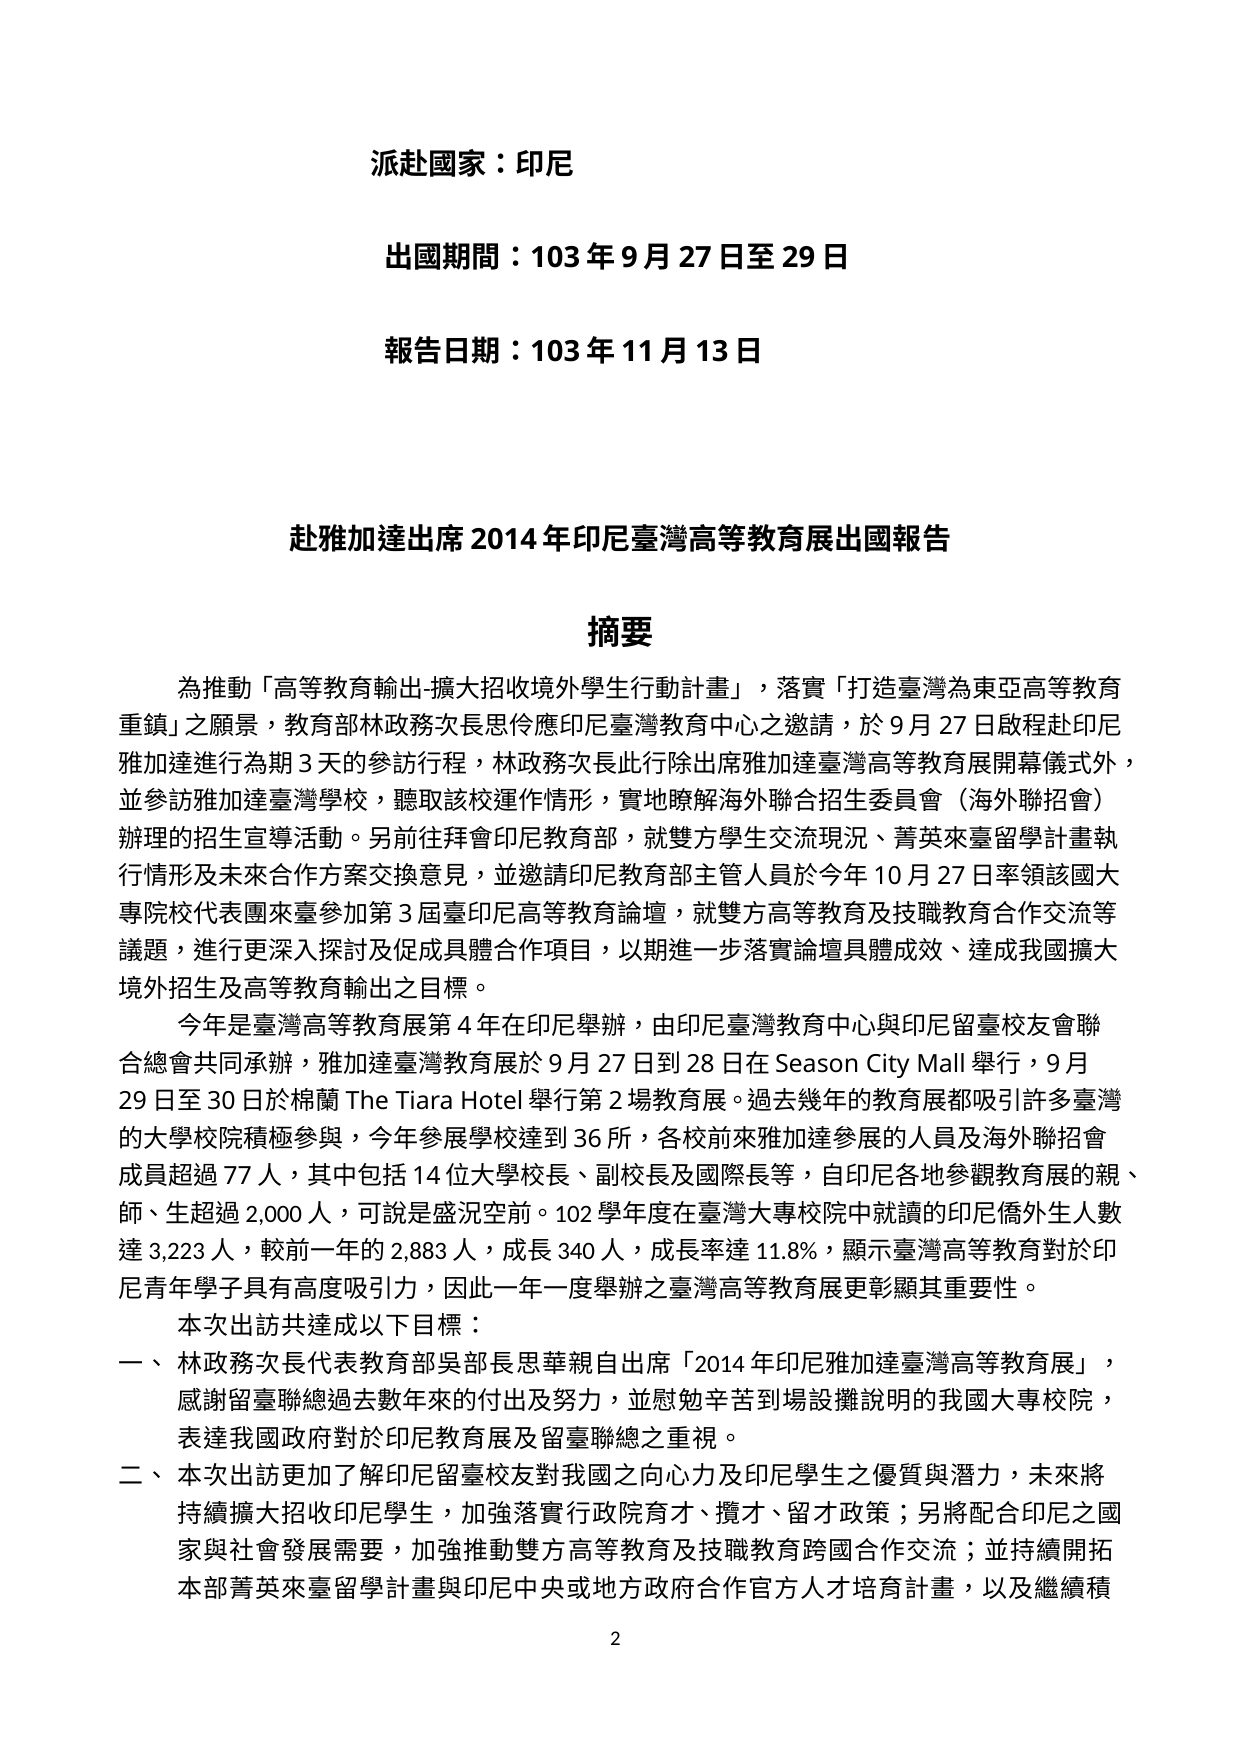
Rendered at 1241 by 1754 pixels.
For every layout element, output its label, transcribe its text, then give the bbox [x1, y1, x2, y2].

text 赴雅加達出席2014年印尼臺灣高等教育展出國報告 [118, 499, 1122, 574]
subtitle 摘要 [118, 593, 1122, 668]
text 出國期間：103年9月27日至29日 [118, 218, 1122, 293]
list 本次出訪更加了解印尼留臺校友對我國之向心力及印尼學生之優質與潛力，未來將持續擴大招收印尼學生，加強落實行政院育才、攬才、留才政策；另將配合印尼之國家與社會發展需要，加強推動雙方高等教育及技職教育跨國合作交流；並持續開拓本部菁英來臺留學計畫與印尼中央或地方政府合作官方人才培育計畫，以及繼續積 [118, 1455, 1122, 1605]
text 報告日期：103年11月13日 [118, 311, 1122, 386]
text 為推動「高等教育輸出-擴大招收境外學生行動計畫」，落實「打造臺灣為東亞高等教育重鎮」之願景，教育部林政務次長思伶應印尼臺灣教育中心之邀請，於9月27日啟程赴印尼雅加達進行為期3天的參訪行程，林政務次長此行除出席雅加達臺灣高等教育展開幕儀式外，並參訪雅加達臺灣學校，聽取該校運作情形，實地瞭解海外聯合招生委員會（海外聯招會）辦理的招生宣導活動。另前往拜會印尼教育部，就雙方學生交流現況、菁英來臺留學計畫執行情形及未來合作方案交換意見，並邀請印尼教育部主管人員於今年10月27日率領該國大專院校代表團來臺參加第3屆臺印尼高等教育論壇，就雙方高等教育及技職教育合作交流等議題，進行更深入探討及促成具體合作項目，以期進一步落實論壇具體成效、達成我國擴大境外招生及高等教育輸出之目標。 [118, 668, 1122, 1005]
text 今年是臺灣高等教育展第4年在印尼舉辦，由印尼臺灣教育中心與印尼留臺校友會聯合總會共同承辦，雅加達臺灣教育展於9月27日到28日在Season City Mall舉行，9月29日至30日於棉蘭The Tiara Hotel舉行第2場教育展。過去幾年的教育展都吸引許多臺灣的大學校院積極參與，今年參展學校達到36所，各校前來雅加達參展的人員及海外聯招會成員超過77人，其中包括14位大學校長、副校長及國際長等，自印尼各地參觀教育展的親、師、生超過2,000人，可說是盛況空前。102學年度在臺灣大專校院中就讀的印尼僑外生人數達3,223人，較前一年的2,883人，成長340人，成長率達11.8%，顯示臺灣高等教育對於印尼青年學子具有高度吸引力，因此一年一度舉辦之臺灣高等教育展更彰顯其重要性。 [118, 1005, 1122, 1305]
text 派赴國家：印尼 [118, 124, 1122, 199]
list 林政務次長代表教育部吳部長思華親自出席「2014年印尼雅加達臺灣高等教育展」，感謝留臺聯總過去數年來的付出及努力，並慰勉辛苦到場設攤說明的我國大專校院，表達我國政府對於印尼教育展及留臺聯總之重視。 [118, 1343, 1122, 1455]
text 本次出訪共達成以下目標： [118, 1305, 1122, 1343]
